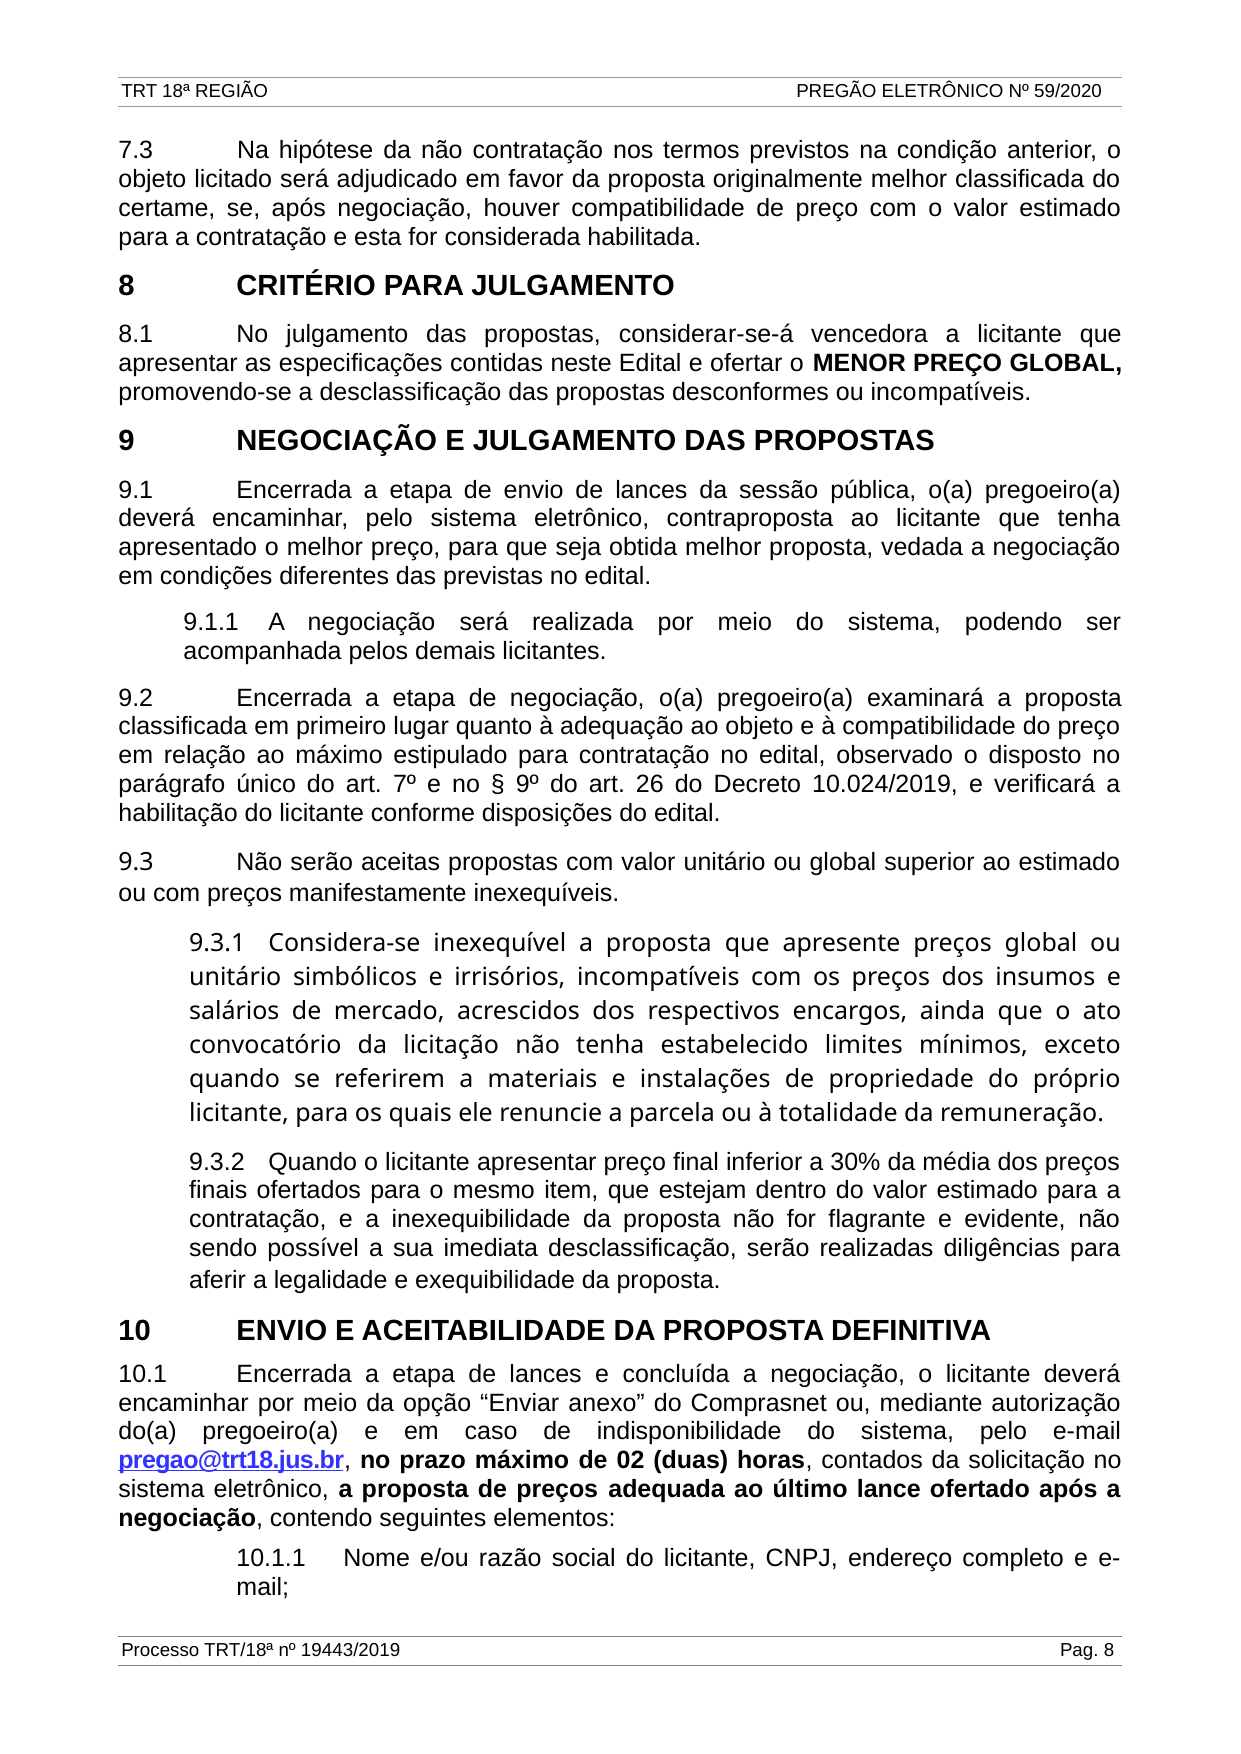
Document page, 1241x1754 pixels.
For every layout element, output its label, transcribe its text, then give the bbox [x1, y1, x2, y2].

text 9.1.1 A negociação será realizada por meio do sistema, podendo ser acompanhada pelos demais licitantes. [183, 607, 1122, 665]
text 10.1 Encerrada a etapa de lances e concluída a negociação, o licitante deverá encaminhar por meio da opção “Enviar anexo” do Comprasnet ou, mediante autorização do(a) pregoeiro(a) e em caso de indisponibilidade do sistema, pelo e-mail pregao@trt18.jus.br, no prazo máximo de 02 (duas) horas, contados da solicitação no sistema eletrônico, a proposta de preços adequada ao último lance ofertado após a negociação, contendo seguintes elementos: [118, 1359, 1122, 1531]
text 9 NEGOCIAÇÃO E JULGAMENTO DAS PROPOSTAS [118, 423, 1122, 457]
text 7.3 Na hipótese da não contratação nos termos previstos na condição anterior, o objeto licitado será adjudicado em favor da proposta originalmente melhor classificada do certame, se, após negociação, houver compatibilidade de preço com o valor estimado para a contratação e esta for considerada habilitada. [118, 136, 1122, 251]
text 9.3 Não serão aceitas propostas com valor unitário ou global superior ao estimado ou com preços manifestamente inexequíveis. [118, 844, 1122, 907]
text 10 ENVIO E ACEITABILIDADE DA PROPOSTA DEFINITIVA [118, 1313, 1122, 1347]
text 8.1 No julgamento das propostas, considerar-se-á vencedora a licitante que apresentar as especificações contidas neste Edital e ofertar o MENOR PREÇO GLOBAL, promovendo-se a desclassificação das propostas desconformes ou incompatíveis. [118, 319, 1122, 406]
text 9.3.2 Quando o licitante apresentar preço final inferior a 30% da média dos preços finais ofertados para o mesmo item, que estejam dentro do valor estimado para a contratação, e a inexequibilidade da proposta não for flagrante e evidente, não sendo possível a sua imediata desclassificação, serão realizadas diligências para aferir a legalidade e exequibilidade da proposta. [189, 1147, 1122, 1296]
text 9.3.1 Considera-se inexequível a proposta que apresente preços global ou unitário simbólicos e irrisórios, incompatíveis com os preços dos insumos e salários de mercado, acrescidos dos respectivos encargos, ainda que o ato convocatório da licitação não tenha estabelecido limites mínimos, exceto quando se referirem a materiais e instalações de propriedade do próprio licitante, para os quais ele renuncie a parcela ou à totalidade da remuneração. [189, 924, 1122, 1129]
text 10.1.1 Nome e/ou razão social do licitante, CNPJ, endereço completo e e-mail; [236, 1543, 1122, 1601]
text 9.1 Encerrada a etapa de envio de lances da sessão pública, o(a) pregoeiro(a) deverá encaminhar, pelo sistema eletrônico, contraproposta ao licitante que tenha apresentado o melhor preço, para que seja obtida melhor proposta, vedada a negociação em condições diferentes das previstas no edital. [118, 475, 1122, 590]
text 9.2 Encerrada a etapa de negociação, o(a) pregoeiro(a) examinará a proposta classificada em primeiro lugar quanto à adequação ao objeto e à compatibilidade do preço em relação ao máximo estipulado para contratação no edital, observado o disposto no parágrafo único do art. 7º e no § 9º do art. 26 do Decreto 10.024/2019, e verificará a habilitação do licitante conforme disposições do edital. [118, 683, 1122, 826]
text 8 CRITÉRIO PARA JULGAMENTO [118, 268, 1122, 302]
